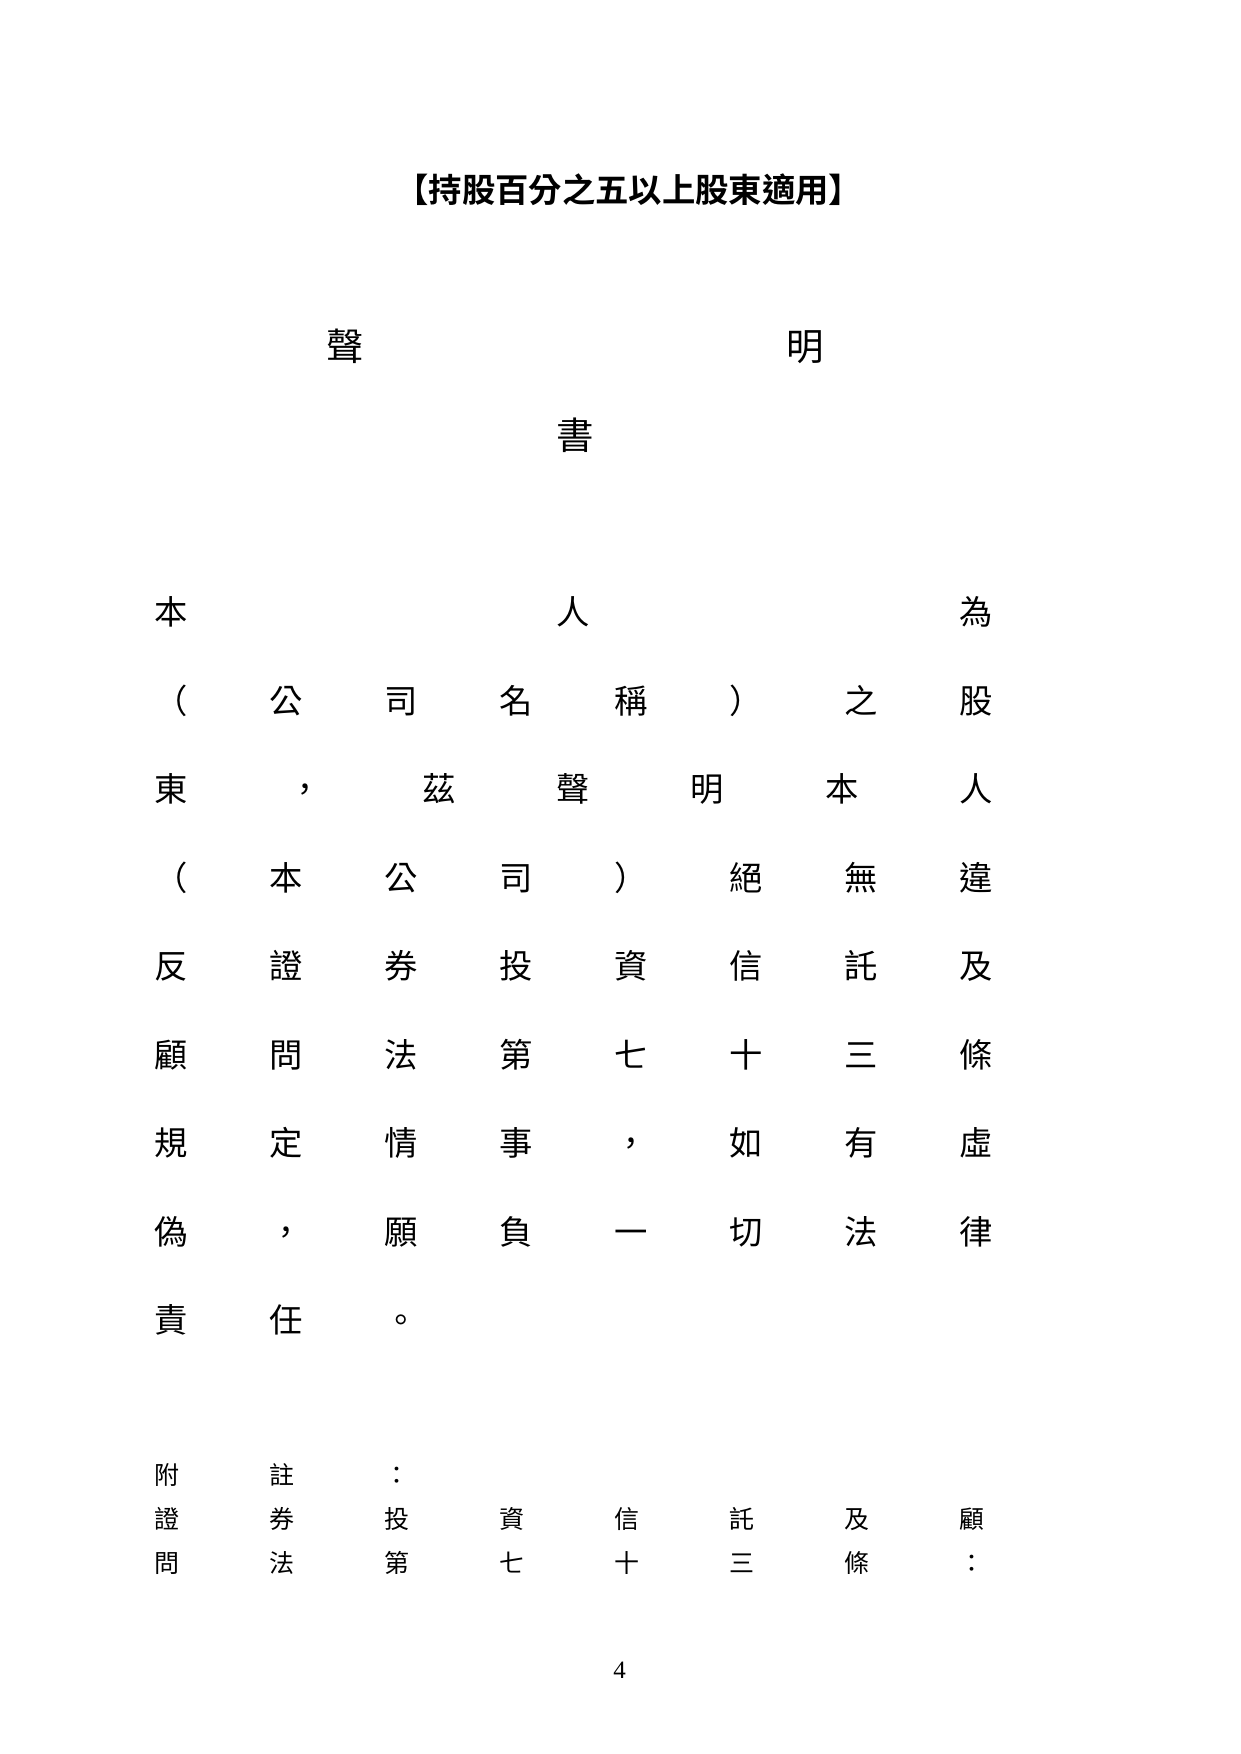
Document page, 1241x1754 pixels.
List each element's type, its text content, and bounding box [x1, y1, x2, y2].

text 附註： [154, 1451, 1074, 1495]
text 證券投資信託及顧問法第七十三條： [154, 1495, 1074, 1584]
text 本人為 （公司名稱）之股東，茲聲明本人（本公司）絕無違反證券投資信託及顧問法第七十三條規定情事，如有虛偽，願負一切法律責任。 [154, 566, 1074, 1363]
text 聲 明 書 [154, 300, 1074, 477]
text 【持股百分之五以上股東適用】 [184, 163, 1073, 212]
